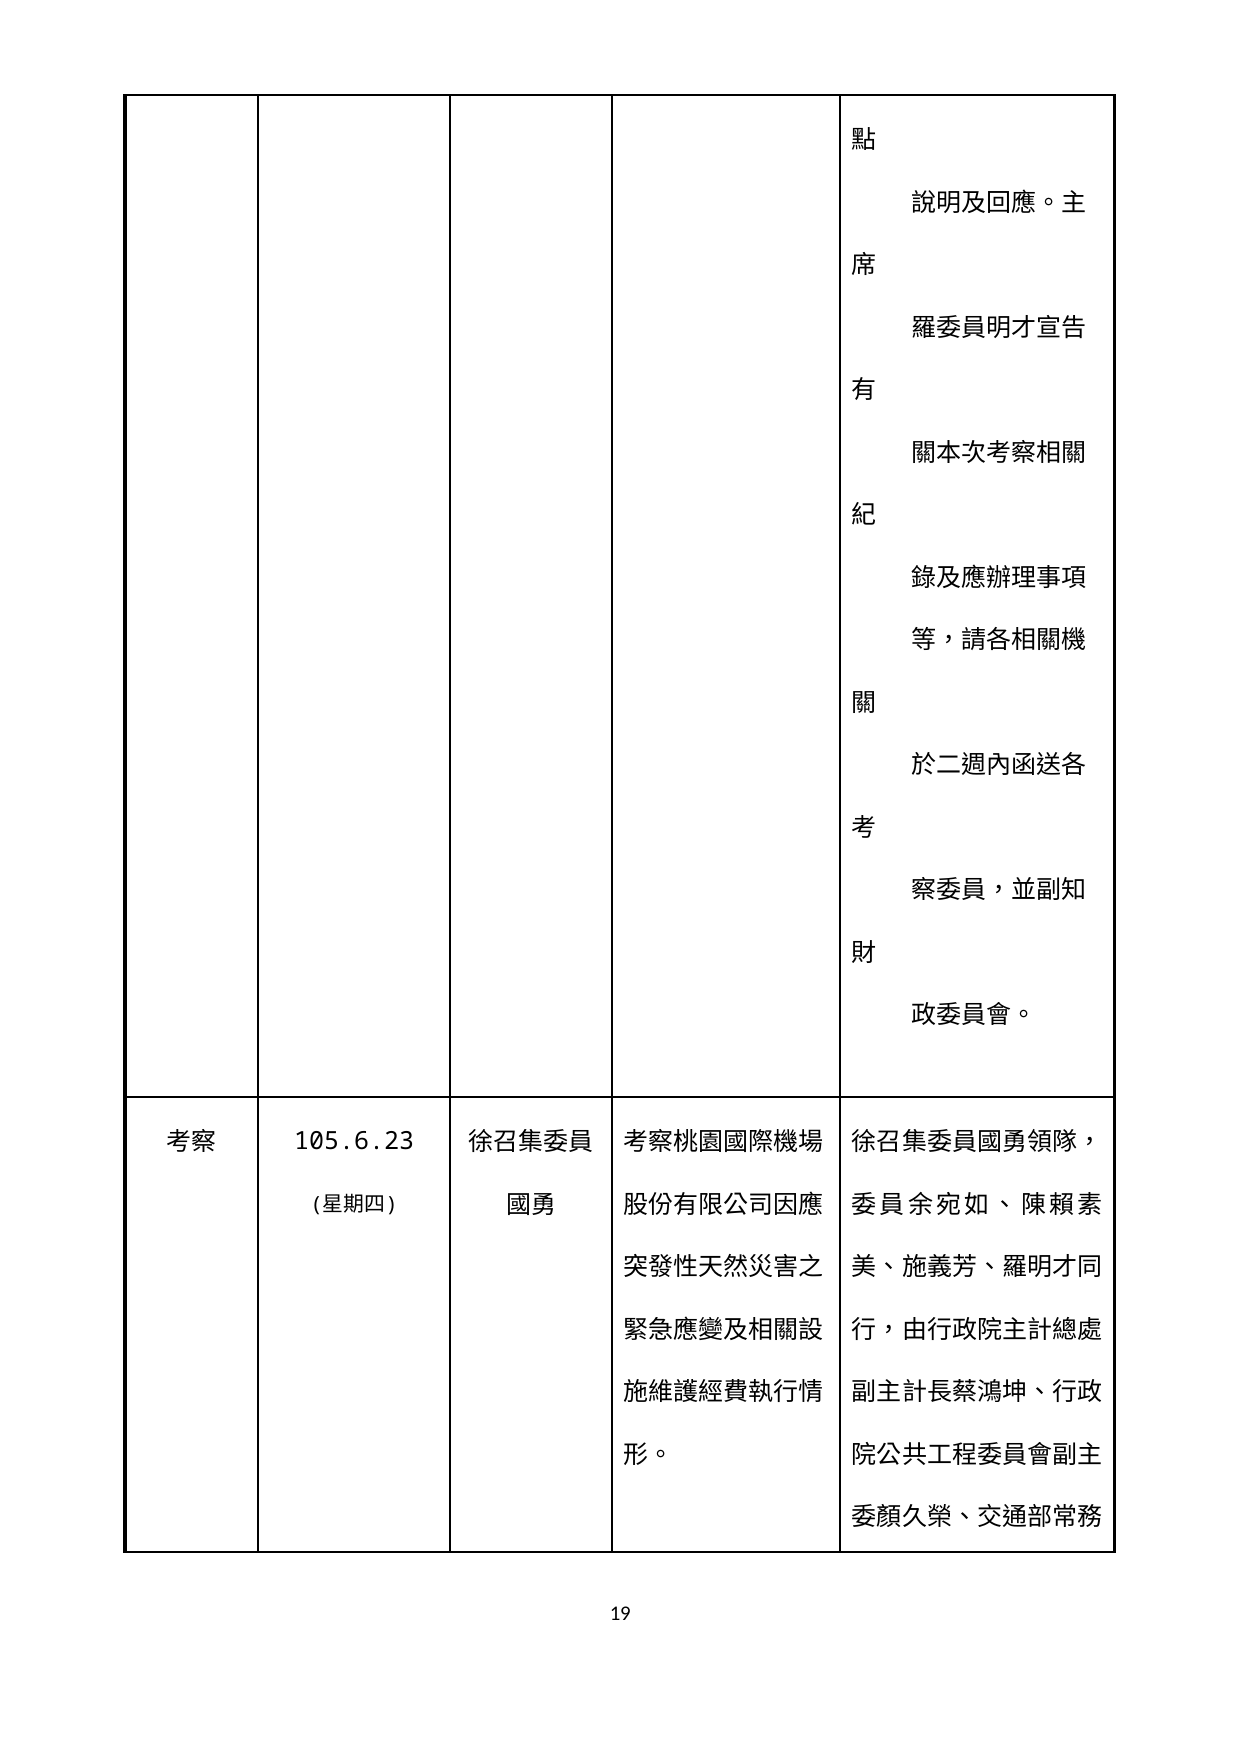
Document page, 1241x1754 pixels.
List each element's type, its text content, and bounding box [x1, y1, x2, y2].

table_cell 考察桃園國際機場股份有限公司因應突發性天然災害之緊急應變及相關設施維護經費執行情形。 [613, 1098, 839, 1551]
table_cell [127, 96, 257, 1096]
table_cell 點 說明及回應。主席 羅委員明才宣告有 關本次考察相關紀 錄及應辦理事項 等，請各相關機關 於二週內函送各考 察委員，並副知財 政委員會。 [841, 96, 1113, 1096]
table_cell 考察 [127, 1098, 257, 1551]
table_cell [451, 96, 611, 1096]
table_cell 105.6.23 (星期四) [259, 1098, 449, 1551]
table_cell [259, 96, 449, 1096]
table_cell 徐召集委員國勇領隊，委員余宛如、陳賴素美、施義芳、羅明才同行，由行政院主計總處副主計長蔡鴻坤、行政院公共工程委員會副主委顏久榮、交通部常務 [841, 1098, 1113, 1551]
table_cell 徐召集委員國勇 [451, 1098, 611, 1551]
table_cell [613, 96, 839, 1096]
